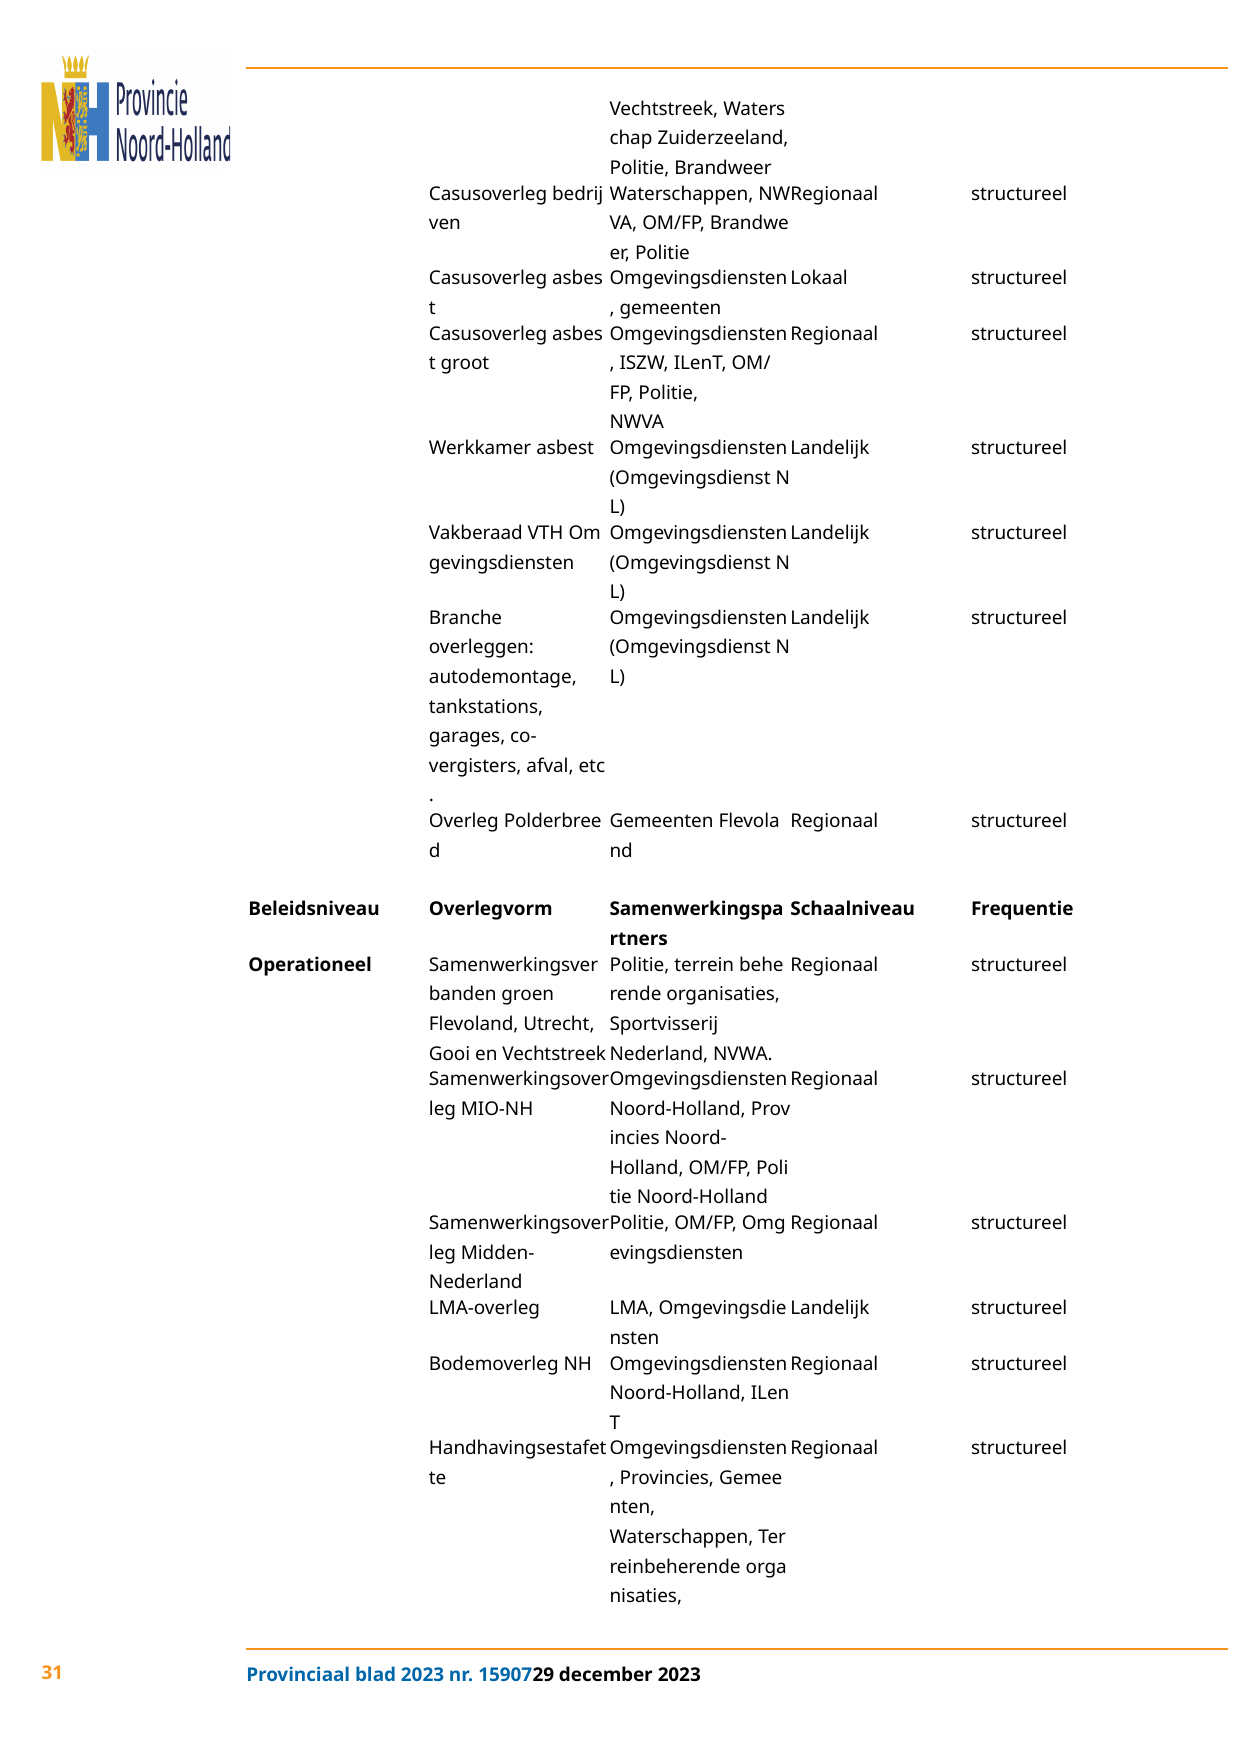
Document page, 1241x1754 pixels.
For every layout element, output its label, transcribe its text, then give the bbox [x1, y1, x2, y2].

table_cell structureel [971, 808, 1152, 863]
table_cell LMA-overleg [429, 1294, 609, 1350]
table_cell Samenwerkingsoverleg Midden- Nederland [429, 1210, 609, 1294]
table_cell [248, 1435, 429, 1608]
table_cell [248, 519, 429, 604]
table_cell Vakberaad VTH Omgevingsdiensten [429, 519, 609, 604]
table_cell [248, 95, 429, 180]
table_cell structureel [971, 1294, 1152, 1350]
table_cell structureel [971, 1350, 1152, 1434]
table_cell Omgevingsdiensten, Provincies, Gemeenten, Waterschappen, Terreinbeherende organisaties, [609, 1435, 790, 1608]
table_cell [790, 95, 971, 180]
table_cell Regionaal [790, 951, 971, 1065]
table_cell LMA, Omgevingsdiensten [609, 1294, 790, 1350]
table_cell Samenwerkingsverbanden groen Flevoland, Utrecht, Gooi en Vechtstreek [429, 951, 609, 1065]
table_cell structureel [971, 265, 1152, 320]
table_cell Politie, OM/FP, Omgevingsdiensten [609, 1210, 790, 1294]
table_cell [248, 1350, 429, 1434]
table_cell Gemeenten Flevoland [609, 808, 790, 863]
table_cell Omgevingsdiensten (Omgevingsdienst NL) [609, 519, 790, 604]
table_header Overlegvorm [429, 896, 609, 951]
table_cell Regionaal [790, 1065, 971, 1209]
table_cell Landelijk [790, 604, 971, 807]
table_cell structureel [971, 519, 1152, 604]
table_cell structureel [971, 951, 1152, 1065]
table_cell Politie, terrein beherende organisaties, Sportvisserij Nederland, NVWA. [609, 951, 790, 1065]
table_cell Regionaal [790, 320, 971, 434]
table_cell [248, 180, 429, 264]
table_cell [248, 1065, 429, 1209]
table_cell [248, 1294, 429, 1350]
table_cell Omgevingsdiensten Noord-Holland, ILenT [609, 1350, 790, 1434]
table_cell Handhavingsestafette [429, 1435, 609, 1608]
table_cell [248, 265, 429, 320]
table_cell [971, 95, 1152, 180]
table_cell Casusoverleg asbest [429, 265, 609, 320]
table_cell Omgevingsdiensten, gemeenten [609, 265, 790, 320]
table_cell Omgevingsdiensten Noord-Holland, Provincies Noord-Holland, OM/FP, Politie Noord-Holland [609, 1065, 790, 1209]
table_header Schaalniveau [790, 896, 971, 951]
table_cell [248, 1210, 429, 1294]
table_header Beleidsniveau [248, 896, 429, 951]
table_cell Omgevingsdiensten (Omgevingsdienst NL) [609, 604, 790, 807]
table_cell Regionaal [790, 1210, 971, 1294]
table_cell [248, 320, 429, 434]
table_cell Omgevingsdiensten, ISZW, ILenT, OM/FP, Politie, NWVA [609, 320, 790, 434]
table_cell structureel [971, 180, 1152, 264]
table_cell Werkkamer asbest [429, 434, 609, 519]
table_cell structureel [971, 1210, 1152, 1294]
table_cell Landelijk [790, 434, 971, 519]
table_cell Regionaal [790, 1435, 971, 1608]
table_cell Regionaal [790, 808, 971, 863]
table_cell Bodemoverleg NH [429, 1350, 609, 1434]
table_cell structureel [971, 1435, 1152, 1608]
table_cell Regionaal [790, 1350, 971, 1434]
table_cell [429, 95, 609, 180]
table_cell Overleg Polderbreed [429, 808, 609, 863]
table_cell Landelijk [790, 519, 971, 604]
picture [41, 47, 231, 172]
table_cell structureel [971, 1065, 1152, 1209]
table_header Samenwerkingspartners [609, 896, 790, 951]
table_cell [248, 808, 429, 863]
table_cell [248, 434, 429, 519]
table_cell structureel [971, 604, 1152, 807]
table_cell Regionaal [790, 180, 971, 264]
table_cell structureel [971, 320, 1152, 434]
table_cell Samenwerkingsoverleg MIO-NH [429, 1065, 609, 1209]
table_cell Omgevingsdiensten (Omgevingsdienst NL) [609, 434, 790, 519]
table_cell Landelijk [790, 1294, 971, 1350]
table_cell Branche overleggen: autodemontage, tankstations, garages, co-vergisters, afval, etc. [429, 604, 609, 807]
table_cell [248, 604, 429, 807]
table_cell Lokaal [790, 265, 971, 320]
table_cell structureel [971, 434, 1152, 519]
table_cell Vechtstreek, Waterschap Zuiderzeeland, Politie, Brandweer [609, 95, 790, 180]
table_cell Operationeel [248, 951, 429, 1065]
table_cell Waterschappen, NWVA, OM/FP, Brandweer, Politie [609, 180, 790, 264]
table_cell Casusoverleg asbest groot [429, 320, 609, 434]
table_header Frequentie [971, 896, 1152, 951]
table_cell Casusoverleg bedrijven [429, 180, 609, 264]
